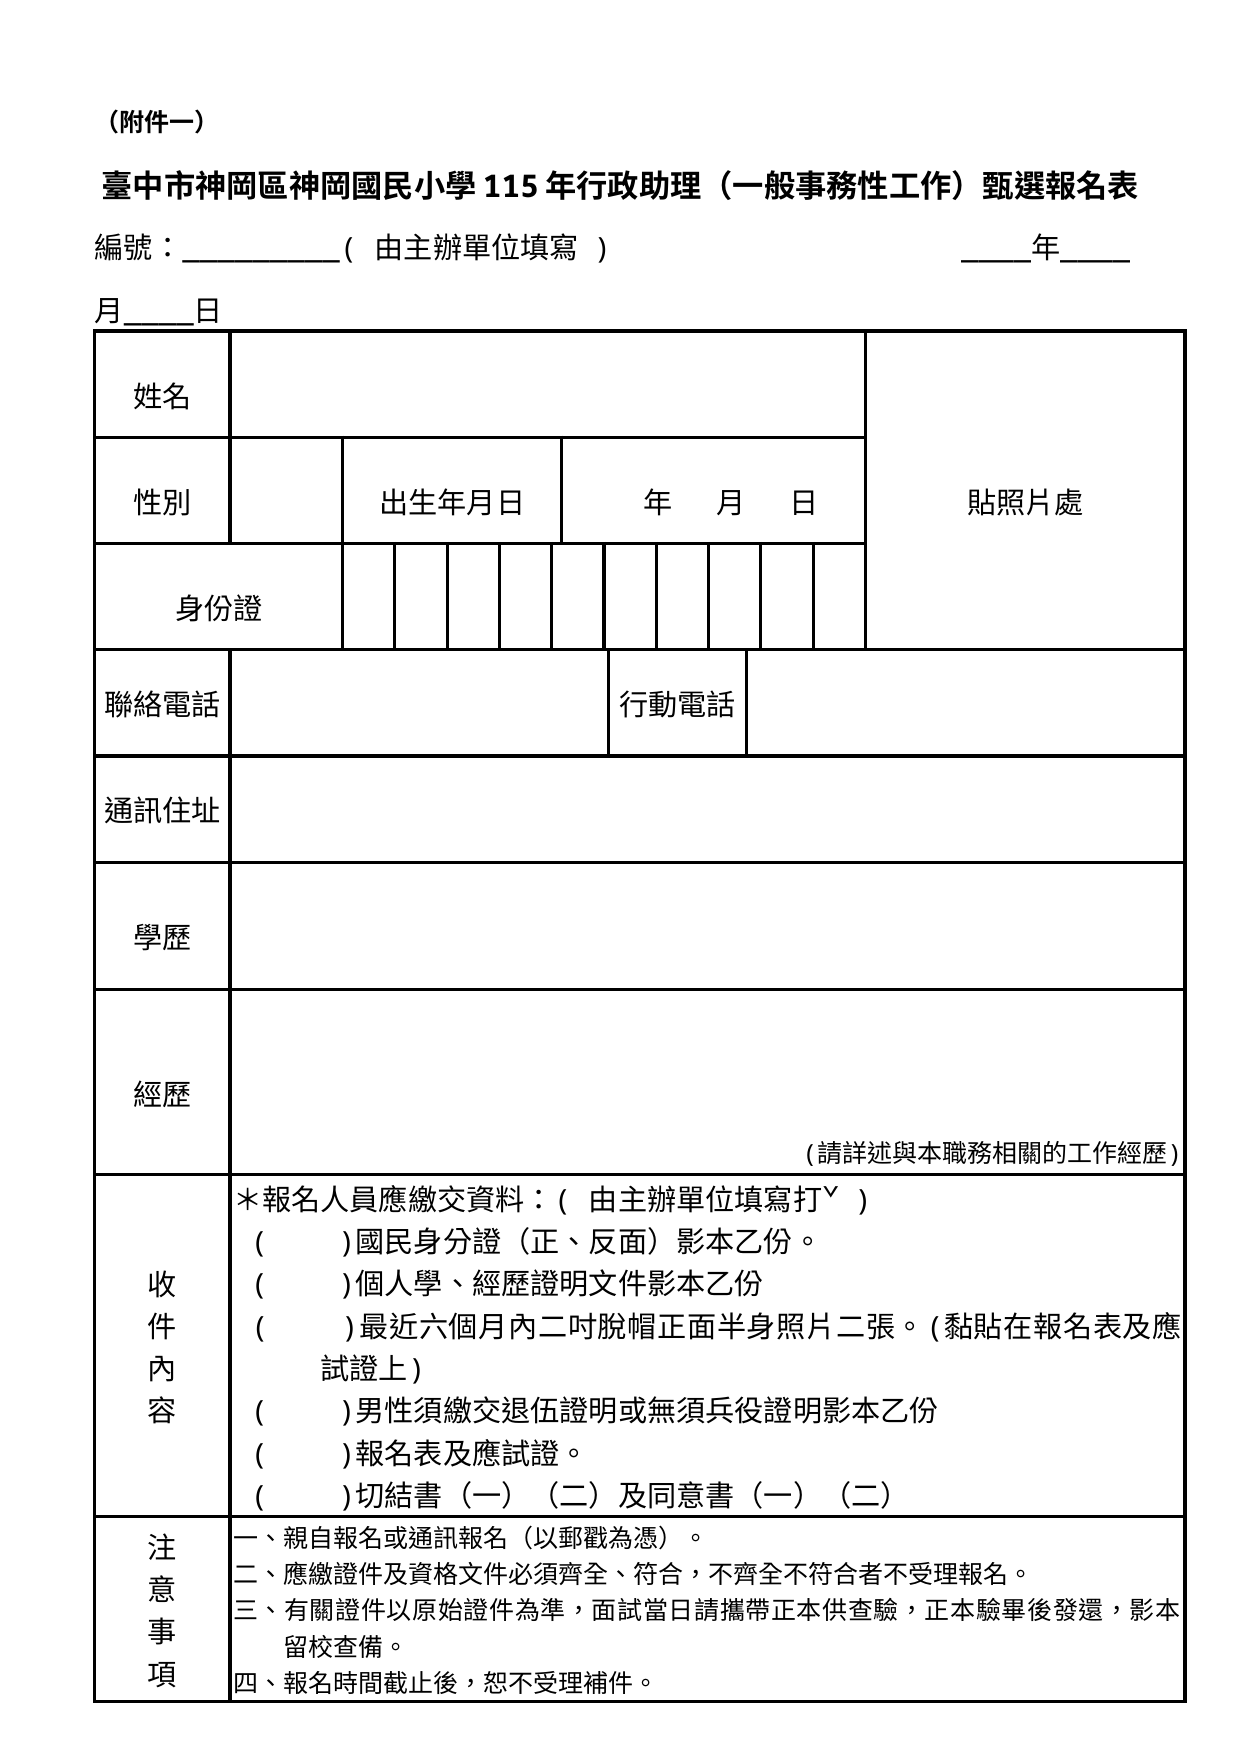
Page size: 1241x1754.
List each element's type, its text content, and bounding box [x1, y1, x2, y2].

table_cell 聯絡電話 [96, 651, 228, 754]
table_cell [606, 545, 655, 648]
table_cell [762, 545, 812, 648]
table_cell 通訊住址 [96, 758, 228, 861]
table_cell [232, 758, 1183, 861]
table_cell 年 月 日 [563, 439, 864, 542]
table_cell 一、親自報名或通訊報名（以郵戳為憑）。 二、應繳證件及資格文件必須齊全、符合，不齊全不符合者不受理報名。 三、有關證件以原始證件為準，面試當日請攜帶正本供查驗，正本驗畢後發還，影本留校查備。 四、報名時間截止後，恕不受理補件。 [232, 1518, 1183, 1699]
table_cell [748, 651, 1183, 754]
table_cell 身份證 [96, 545, 341, 648]
table_cell [449, 545, 498, 648]
text （附件一） [94, 79, 1146, 142]
table_cell 學歷 [96, 864, 228, 987]
table_cell 注 意 事 項 [96, 1518, 228, 1699]
table_cell [501, 545, 550, 648]
table_cell [658, 545, 707, 648]
table_cell 性別 [96, 439, 228, 542]
table_cell 出生年月日 [344, 439, 560, 542]
table_cell [344, 545, 393, 648]
table_cell 經歷 [96, 991, 228, 1173]
table_cell (請詳述與本職務相關的工作經歷) [232, 991, 1183, 1173]
table_cell [396, 545, 446, 648]
table_header [232, 333, 864, 436]
table_cell [710, 545, 759, 648]
table_cell 行動電話 [610, 651, 745, 754]
table_cell [232, 439, 341, 542]
text 臺中市神岡區神岡國民小學115年行政助理（一般事務性工作）甄選報名表 [94, 142, 1146, 204]
table_header 貼照片處 [867, 333, 1183, 648]
text 編號：_________( 由主辦單位填寫 ) ____年____月____日 [94, 204, 1146, 329]
table_header 姓名 [96, 333, 228, 436]
table_cell [232, 864, 1183, 987]
table_cell 收 件 內 容 [96, 1176, 228, 1515]
table_cell [232, 651, 607, 754]
table_cell [553, 545, 602, 648]
table_cell [815, 545, 864, 648]
table_cell ＊報名人員應繳交資料：( 由主辦單位填寫打ˇ ) ( )國民身分證（正、反面）影本乙份。 ( )個人學、經歷證明文件影本乙份 ( )最近六個月內二吋脫帽正面半身照片二張。(黏貼在報名表及應試證上) ( )男性須繳交退伍證明或無須兵役證明影本乙份 ( )報名表及應試證。 ( )切結書（一）（二）及同意書（一）（二） [232, 1176, 1183, 1515]
